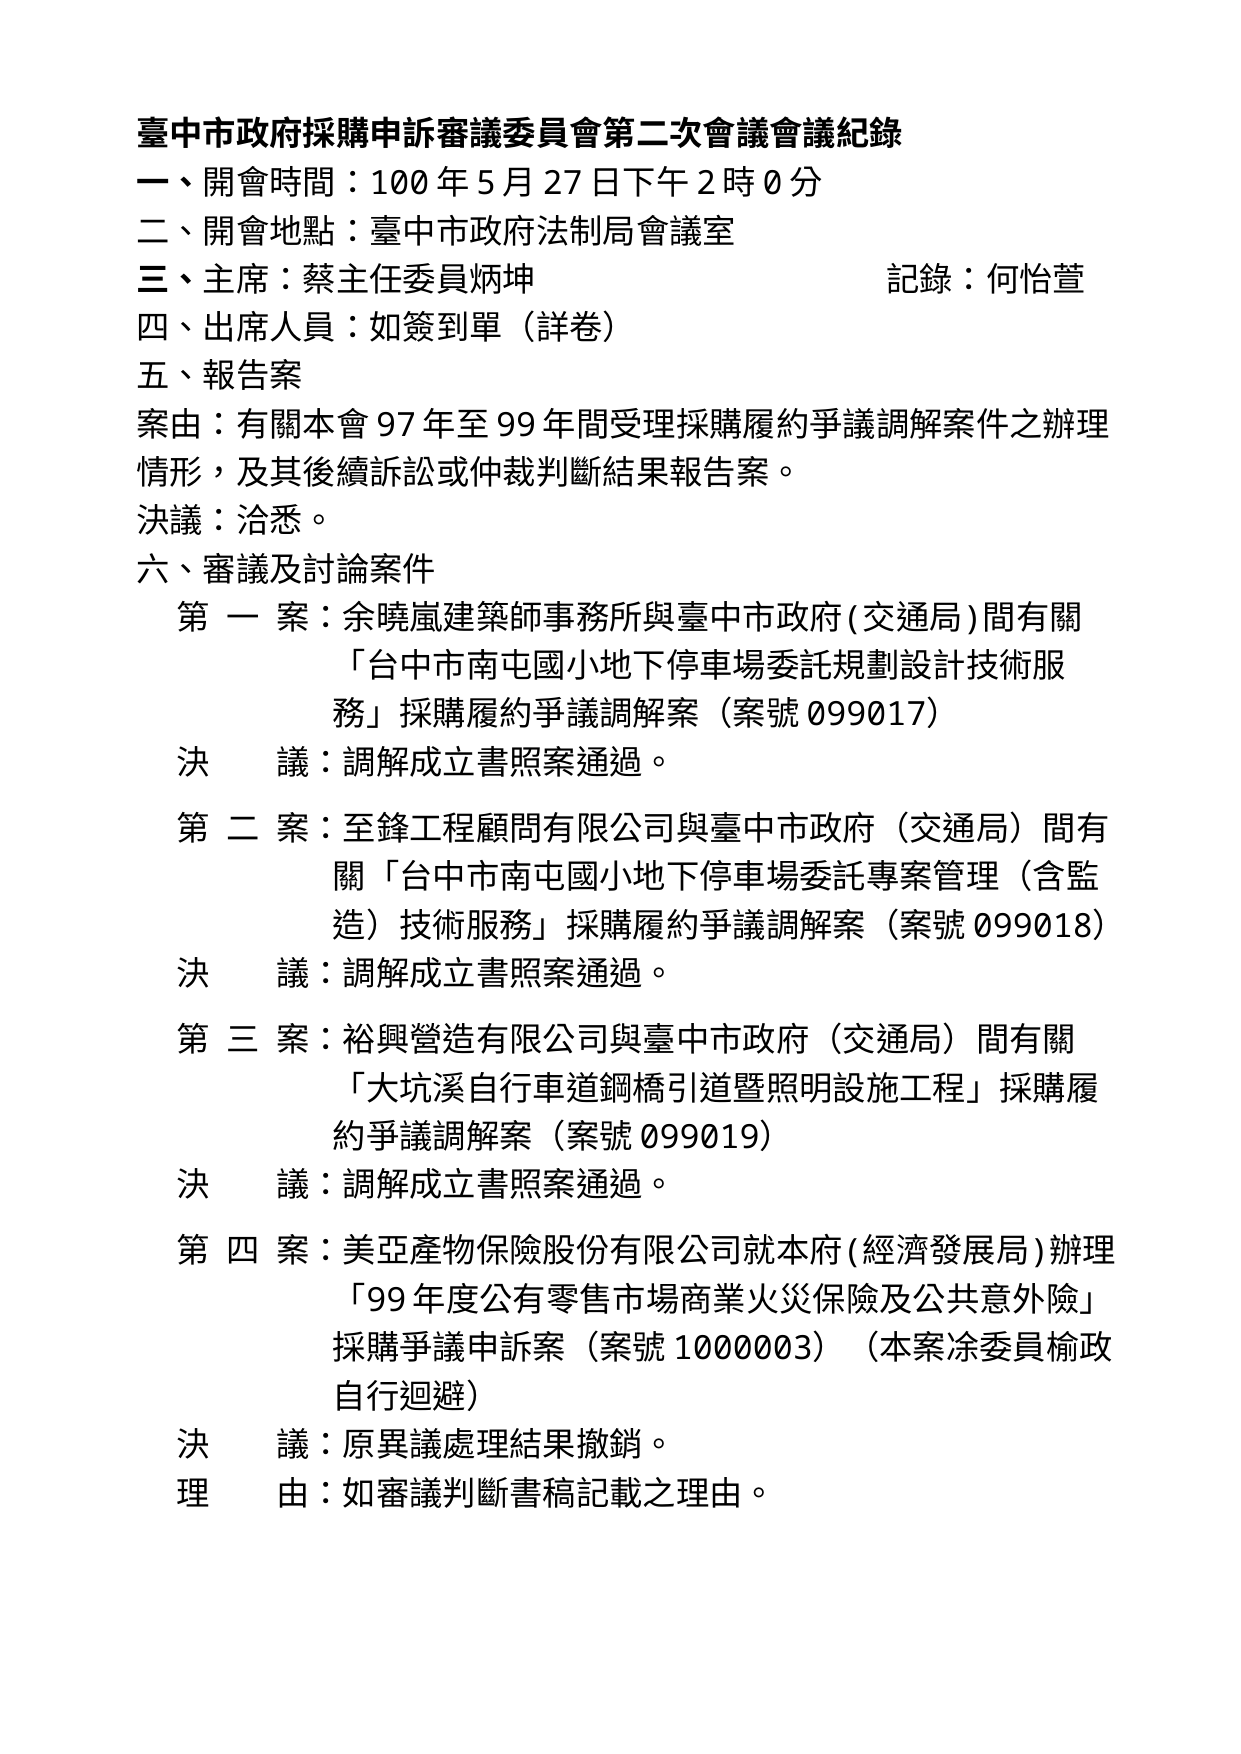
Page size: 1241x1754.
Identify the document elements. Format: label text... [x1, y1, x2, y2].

text 案由：有關本會97年至99年間受理採購履約爭議調解案件之辦理情形，及其後續訴訟或仲裁判斷結果報告案。 [136, 397, 1128, 494]
text 決 議：調解成立書照案通過。 [136, 736, 1128, 784]
text 臺中市政府採購申訴審議委員會第二次會議會議紀錄 [136, 104, 1128, 156]
text 第 四 案：美亞產物保險股份有限公司就本府(經濟發展局)辦理「99年度公有零售市場商業火災保險及公共意外險」採購爭議申訴案（案號1000003）（本案凃委員榆政自行迴避） [136, 1224, 1128, 1418]
text 決議：洽悉。 [136, 494, 1128, 542]
text 第 一 案：余曉嵐建築師事務所與臺中市政府(交通局)間有關「台中市南屯國小地下停車場委託規劃設計技術服務」採購履約爭議調解案（案號099017） [136, 591, 1128, 736]
text 四、出席人員：如簽到單（詳卷） [136, 301, 1128, 349]
text 一、開會時間：100年5月27日下午2時0分 [136, 156, 1128, 204]
text 決 議：原異議處理結果撤銷。 [136, 1418, 1128, 1466]
text 三、主席：蔡主任委員炳坤 記錄：何怡萱 [136, 253, 1128, 301]
text 五、報告案 [136, 349, 1128, 397]
text 決 議：調解成立書照案通過。 [136, 947, 1128, 995]
text 決 議：調解成立書照案通過。 [136, 1158, 1128, 1207]
text 六、審議及討論案件 [136, 542, 1128, 591]
text 理 由：如審議判斷書稿記載之理由。 [136, 1466, 1128, 1515]
text 二、開會地點：臺中市政府法制局會議室 [136, 204, 1128, 253]
text 第 二 案：至鋒工程顧問有限公司與臺中市政府（交通局）間有關「台中市南屯國小地下停車場委託專案管理（含監造）技術服務」採購履約爭議調解案（案號099018） [136, 802, 1128, 947]
text 第 三 案：裕興營造有限公司與臺中市政府（交通局）間有關「大坑溪自行車道鋼橋引道暨照明設施工程」採購履約爭議調解案（案號099019） [136, 1013, 1128, 1158]
